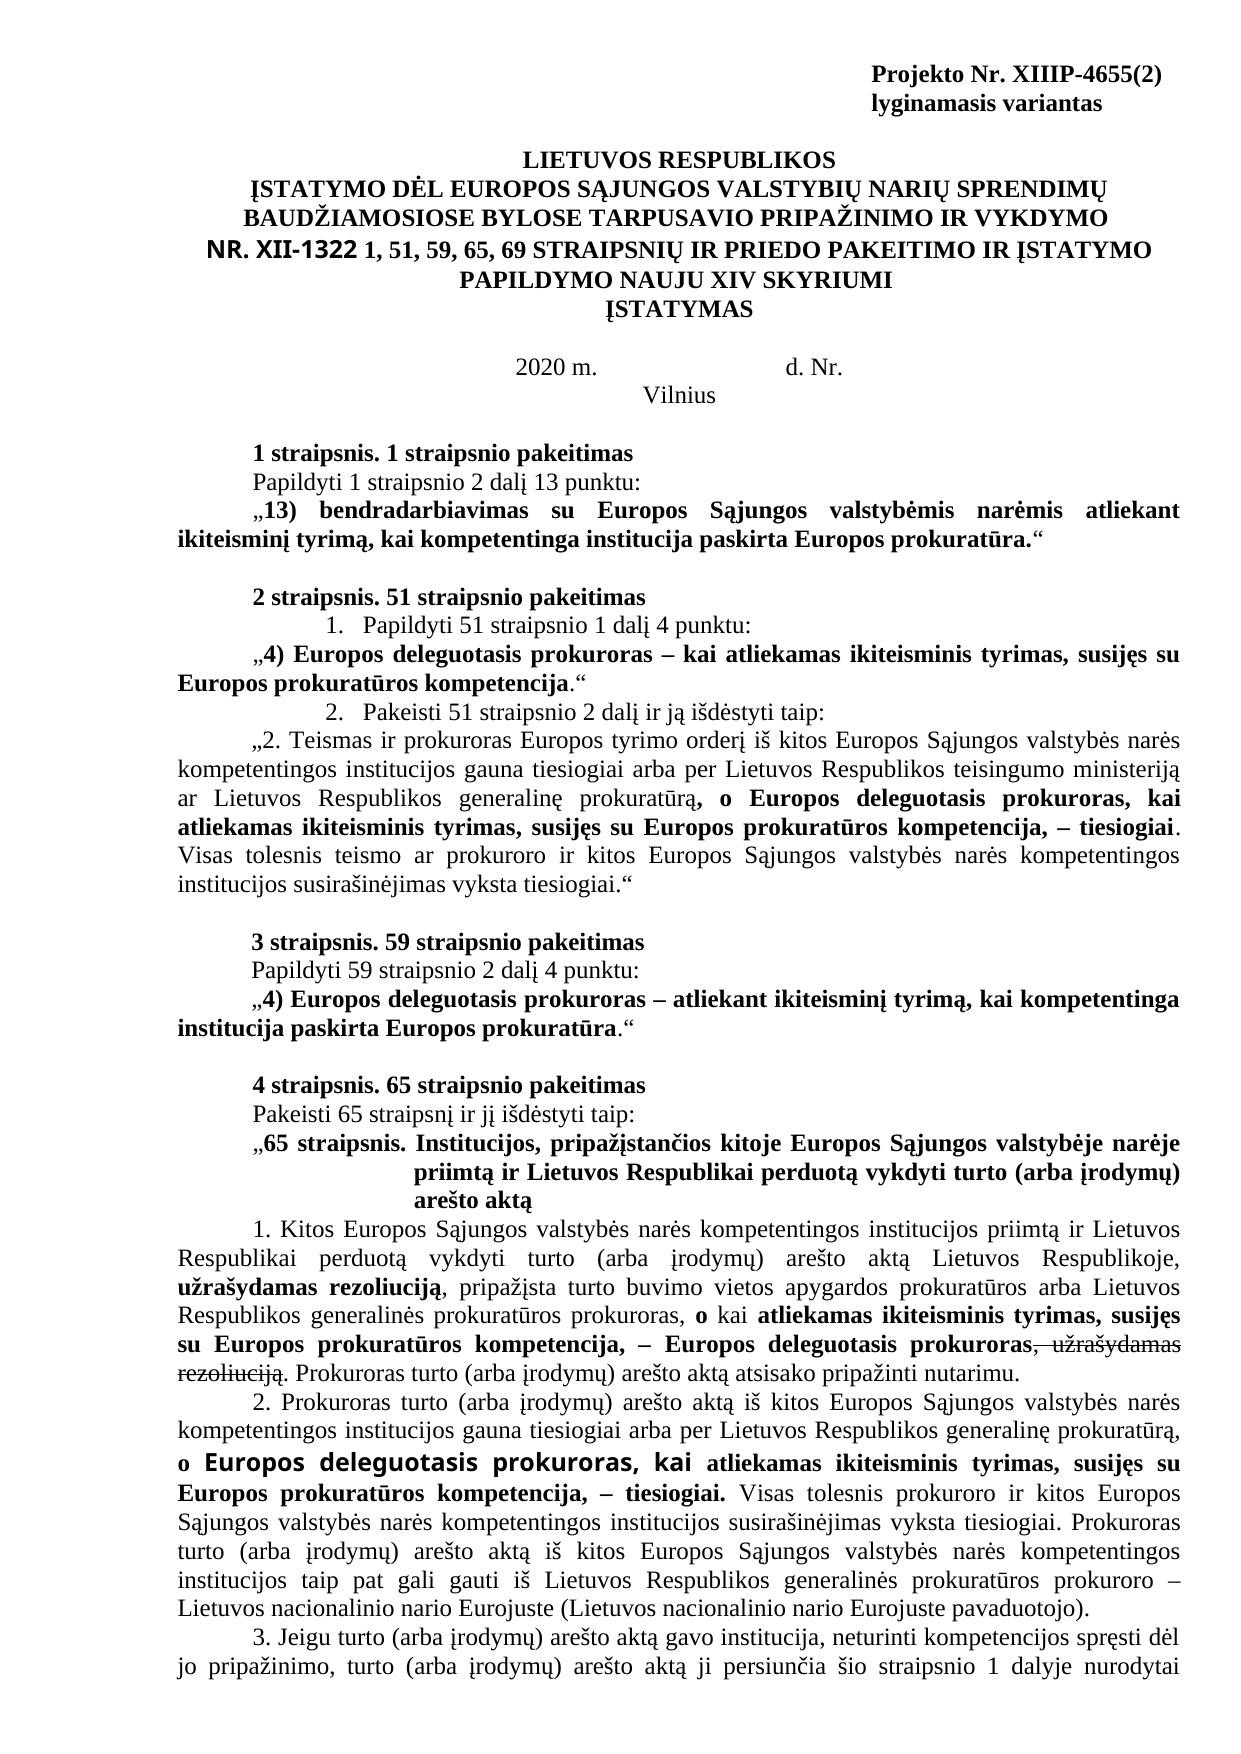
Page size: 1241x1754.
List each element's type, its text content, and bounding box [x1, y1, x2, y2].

text „13) bendradarbiavimas su Europos Sąjungos valstybėmis narėmis atliekant ikiteisminį tyrimą, kai kompetentinga institucija paskirta Europos prokuratūra.“ [177, 496, 1181, 553]
text 3 straipsnis. 59 straipsnio pakeitimas [251, 927, 1181, 956]
list Papildyti 51 straipsnio 1 dalį 4 punktu: [251, 611, 1181, 639]
text 2 straipsnis. 51 straipsnio pakeitimas [177, 582, 1181, 611]
text 2. Prokuroras turto (arba įrodymų) arešto aktą iš kitos Europos Sąjungos valstybės narės kompetentingos institucijos gauna tiesiogiai arba per Lietuvos Respublikos generalinę prokuratūrą, o Europos deleguotasis prokuroras, kai atliekamas ikiteisminis tyrimas, susijęs su Europos prokuratūros kompetencija, – tiesiogiai. Visas tolesnis prokuroro ir kitos Europos Sąjungos valstybės narės kompetentingos institucijos susirašinėjimas vyksta tiesiogiai. Prokuroras turto (arba įrodymų) arešto aktą iš kitos Europos Sąjungos valstybės narės kompetentingos institucijos taip pat gali gauti iš Lietuvos Respublikos generalinės prokuratūros prokuroro – Lietuvos nacionalinio nario Eurojuste (Lietuvos nacionalinio nario Eurojuste pavaduotojo). [177, 1387, 1181, 1622]
text lyginamasis variantas [702, 88, 1181, 117]
text 1 straipsnis. 1 straipsnio pakeitimas [177, 438, 1181, 467]
text LIETUVOS RESPUBLIKOS [177, 145, 1181, 174]
text „65 straipsnis. Institucijos, pripažįstančios kitoje Europos Sąjungos valstybėje narėje priimtą ir Lietuvos Respublikai perduotą vykdyti turto (arba įrodymų) arešto aktą [252, 1128, 1181, 1214]
text „4) Europos deleguotasis prokuroras – kai atliekamas ikiteisminis tyrimas, susijęs su Europos prokuratūros kompetencija.“ [177, 639, 1181, 697]
text ĮSTATYMAS [177, 294, 1181, 323]
text Papildyti 1 straipsnio 2 dalį 13 punktu: [177, 467, 1181, 496]
text ĮSTATYMO DĖL EUROPOS SĄJUNGOS VALSTYBIŲ NARIŲ SPRENDIMŲ BAUDŽIAMOSIOSE BYLOSE TARPUSAVIO PRIPAŽINIMO IR VYKDYMO NR. XII-1322 1, 51, 59, 65, 69 STRAIPSNIŲ IR PRIEDO PAKEITIMO IR ĮSTATYMO PAPILDYMO NAUJU XIV SKYRIUMI [177, 174, 1181, 294]
text 3. Jeigu turto (arba įrodymų) arešto aktą gavo institucija, neturinti kompetencijos spręsti dėl jo pripažinimo, turto (arba įrodymų) arešto aktą ji persiunčia šio straipsnio 1 dalyje nurodytai [177, 1622, 1181, 1680]
text 1. Kitos Europos Sąjungos valstybės narės kompetentingos institucijos priimtą ir Lietuvos Respublikai perduotą vykdyti turto (arba įrodymų) arešto aktą Lietuvos Respublikoje, užrašydamas rezoliuciją, pripažįsta turto buvimo vietos apygardos prokuratūros arba Lietuvos Respublikos generalinės prokuratūros prokuroras, o kai atliekamas ikiteisminis tyrimas, susijęs su Europos prokuratūros kompetencija, – Europos deleguotasis prokuroras, užrašydamas rezoliuciją. Prokuroras turto (arba įrodymų) arešto aktą atsisako pripažinti nutarimu. [177, 1214, 1181, 1387]
text Projekto Nr. XIIIP-4655(2) [177, 59, 1181, 88]
text 2020 m. d. Nr. [177, 352, 1181, 381]
text 4 straipsnis. 65 straipsnio pakeitimas [177, 1071, 1181, 1099]
text Pakeisti 65 straipsnį ir jį išdėstyti taip: [177, 1099, 1181, 1128]
text „4) Europos deleguotasis prokuroras – atliekant ikiteisminį tyrimą, kai kompetentinga institucija paskirta Europos prokuratūra.“ [177, 984, 1181, 1042]
text Vilnius [177, 381, 1181, 409]
text „2. Teismas ir prokuroras Europos tyrimo orderį iš kitos Europos Sąjungos valstybės narės kompetentingos institucijos gauna tiesiogiai arba per Lietuvos Respublikos teisingumo ministeriją ar Lietuvos Respublikos generalinę prokuratūrą, o Europos deleguotasis prokuroras, kai atliekamas ikiteisminis tyrimas, susijęs su Europos prokuratūros kompetencija, – tiesiogiai. Visas tolesnis teismo ar prokuroro ir kitos Europos Sąjungos valstybės narės kompetentingos institucijos susirašinėjimas vyksta tiesiogiai.“ [177, 726, 1181, 898]
list Pakeisti 51 straipsnio 2 dalį ir ją išdėstyti taip: [251, 697, 1181, 726]
list Papildyti 59 straipsnio 2 dalį 4 punktu: [251, 956, 1181, 984]
